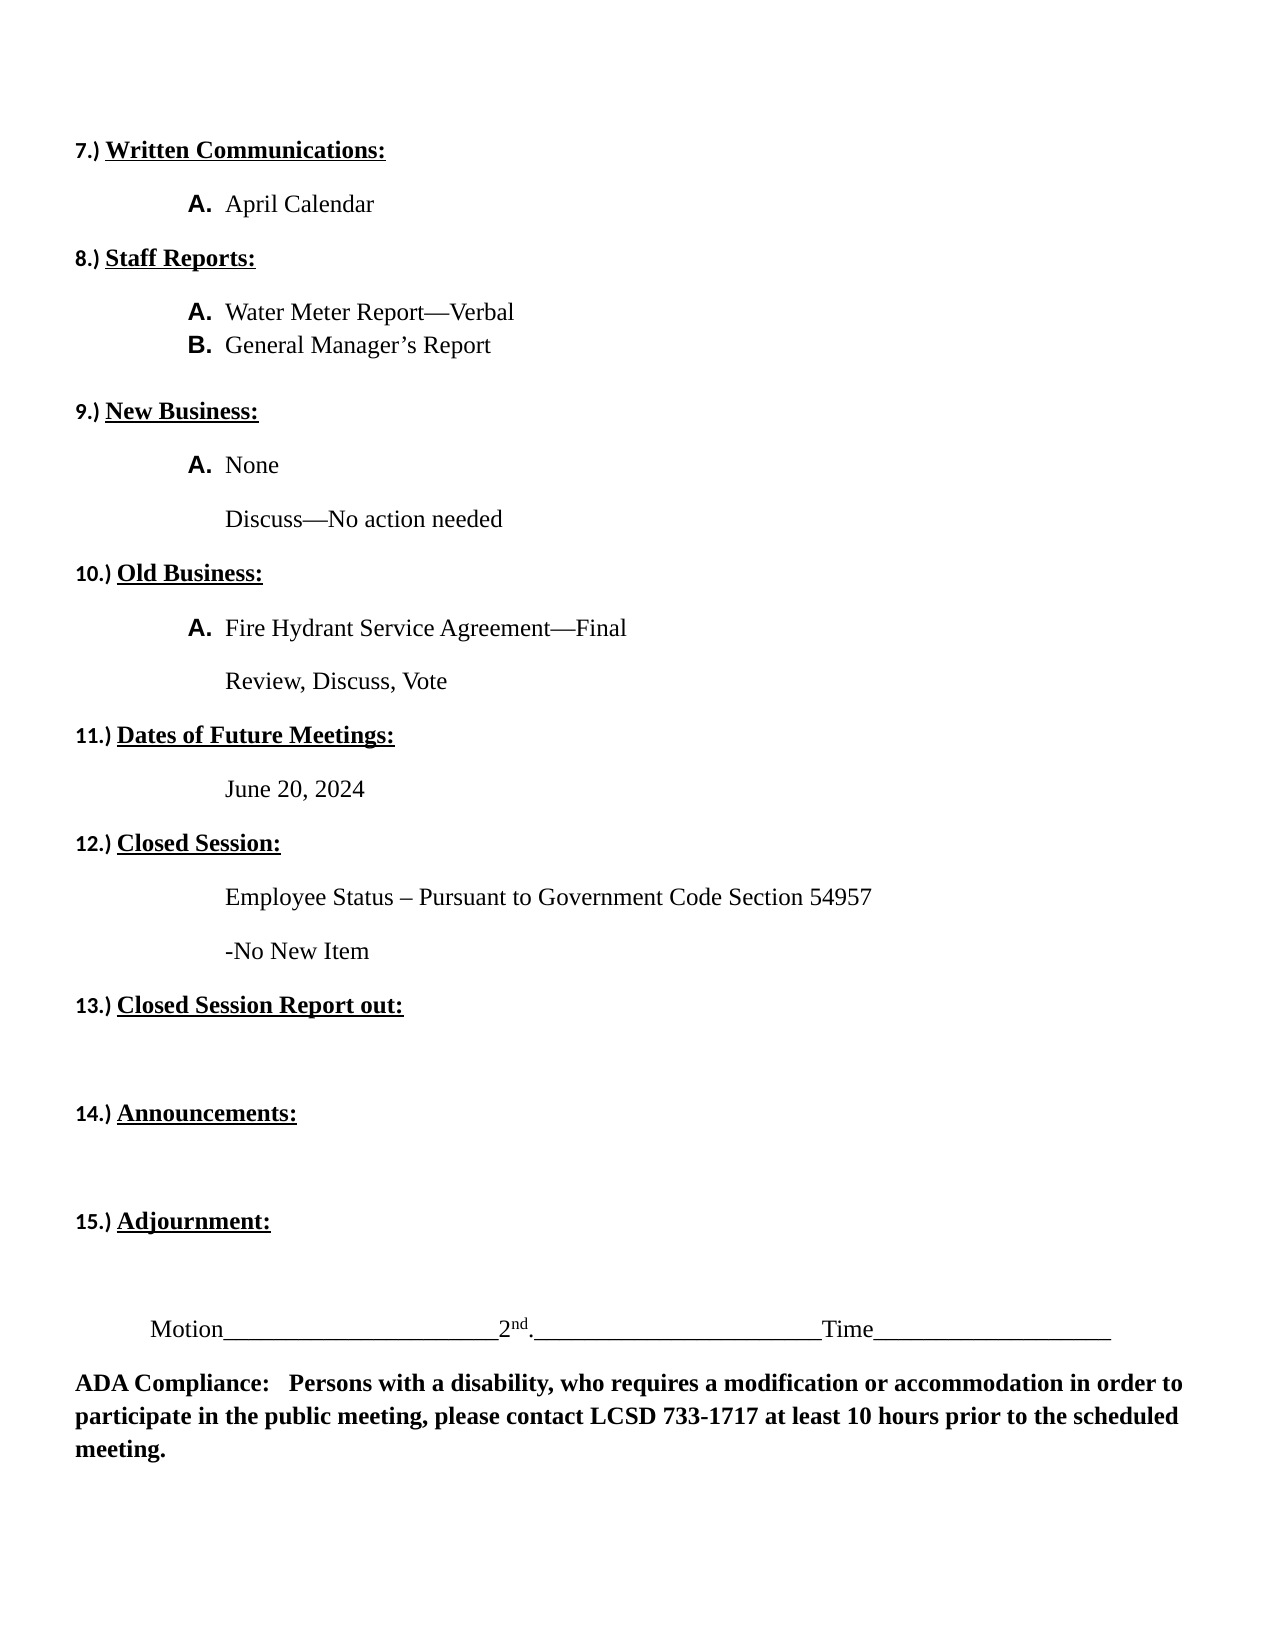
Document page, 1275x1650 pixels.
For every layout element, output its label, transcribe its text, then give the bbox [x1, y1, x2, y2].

list Water Meter Report—Verbal [187, 297, 1200, 326]
list April Calendar [187, 189, 1200, 218]
list Closed Session Report out: [75, 990, 1200, 1019]
list Staff Reports: [75, 243, 1200, 272]
list Old Business: [75, 558, 1200, 587]
list None [187, 451, 1200, 479]
list General Manager’s Report [187, 330, 1200, 359]
list Motion______________________2nd._______________________Time___________________ [150, 1314, 1200, 1343]
text Review, Discuss, Vote [225, 666, 1200, 695]
list Fire Hydrant Service Agreement—Final [187, 612, 1200, 641]
list New Business: [75, 396, 1200, 425]
list Announcements: [75, 1098, 1200, 1127]
list Written Communications: [75, 135, 1200, 164]
text -No New Item [150, 936, 1200, 965]
text June 20, 2024 [150, 774, 1200, 803]
list Closed Session: [75, 828, 1200, 857]
text ADA Compliance: Persons with a disability, who requires a modification or accommodation in order to participate in the public meeting, please contact LCSD 733-1717 at least 10 hours prior to the scheduled meeting. [75, 1368, 1200, 1463]
list Dates of Future Meetings: [75, 720, 1200, 749]
text Discuss—No action needed [150, 504, 1200, 533]
list Adjournment: [75, 1206, 1200, 1235]
text Employee Status – Pursuant to Government Code Section 54957 [150, 882, 1200, 911]
